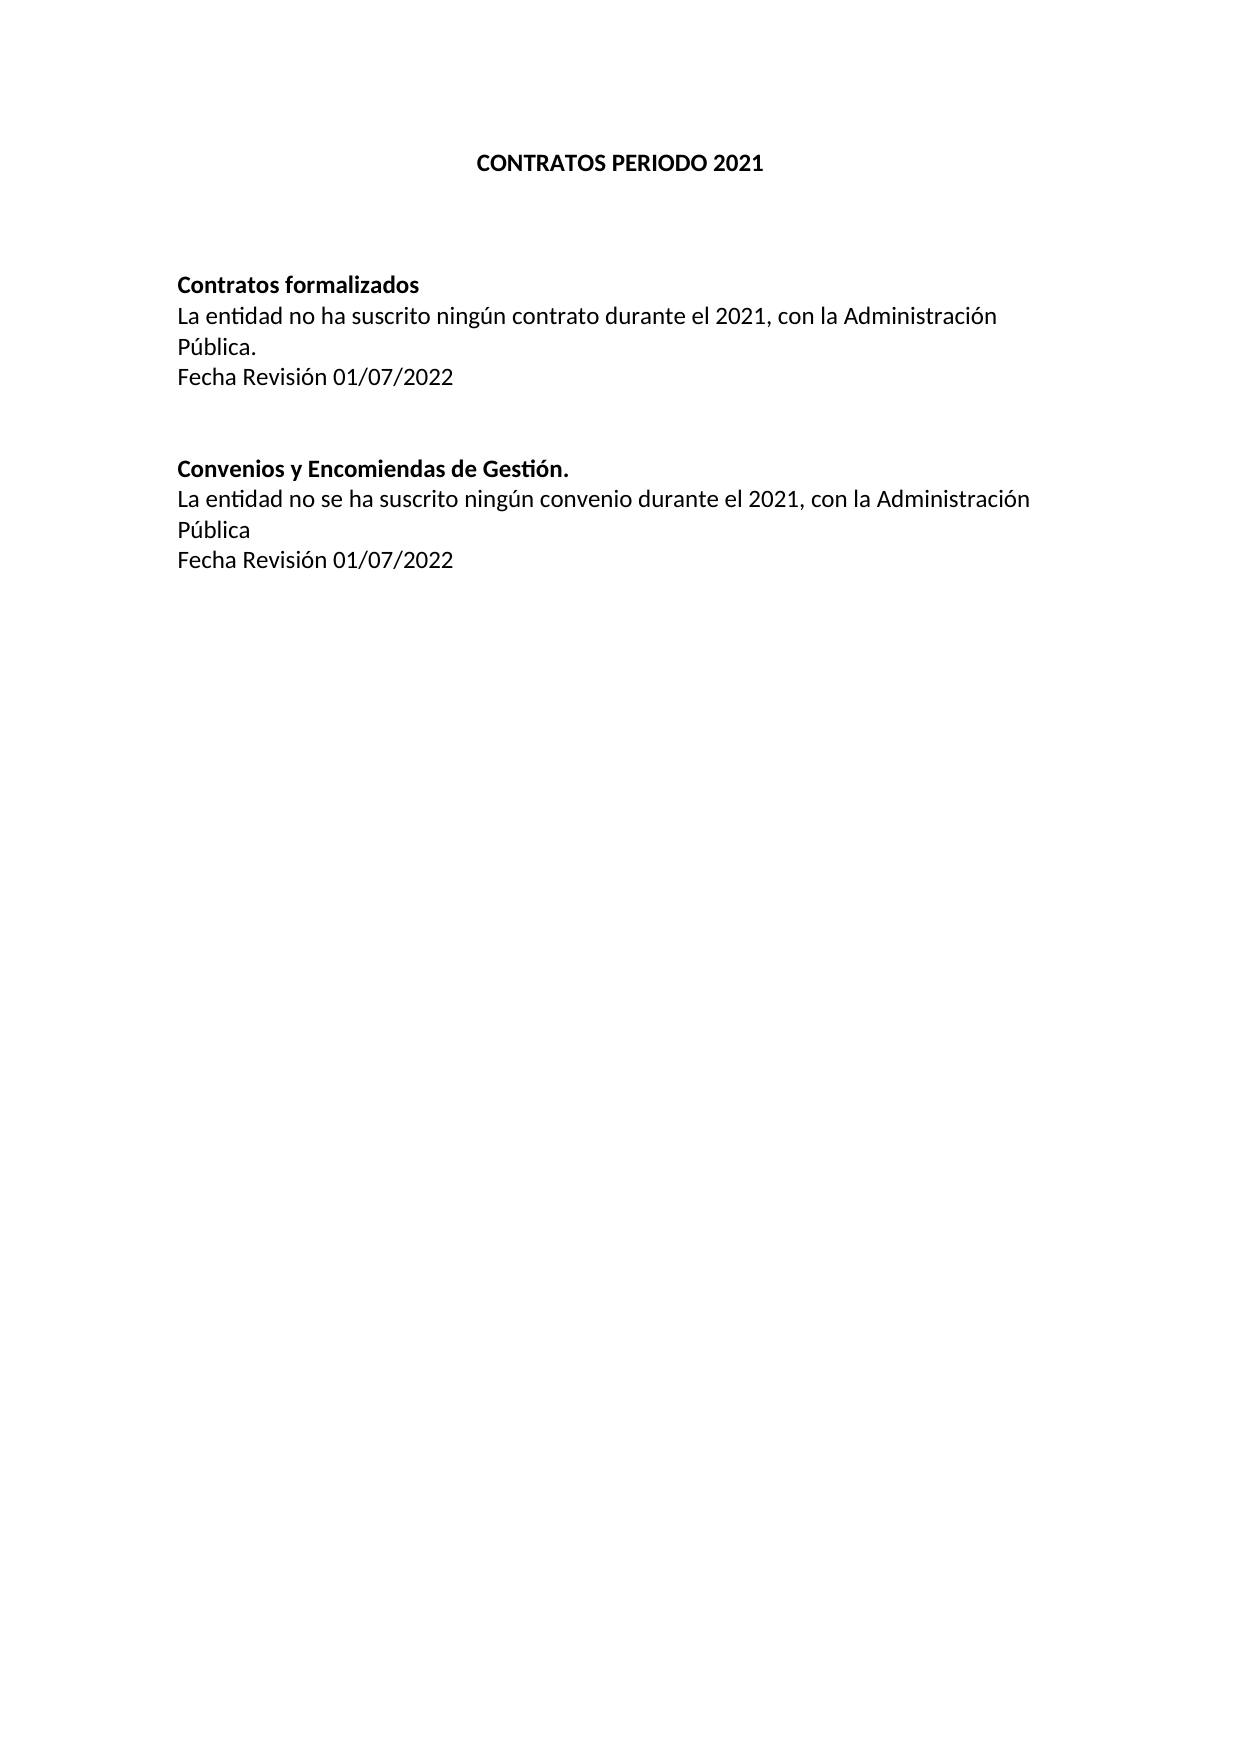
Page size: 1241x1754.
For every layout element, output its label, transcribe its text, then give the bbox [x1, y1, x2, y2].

text CONTRATOS PERIODO 2021 [177, 148, 1063, 178]
text Contratos formalizados [177, 270, 1063, 300]
text Fecha Revisión 01/07/2022 [177, 361, 1063, 392]
text Convenios y Encomiendas de Gestión. [177, 453, 1063, 483]
text La entidad no ha suscrito ningún contrato durante el 2021, con la Administración Pública. [177, 300, 1063, 361]
text Fecha Revisión 01/07/2022 [177, 544, 1063, 575]
text La entidad no se ha suscrito ningún convenio durante el 2021, con la Administración Pública [177, 483, 1063, 544]
